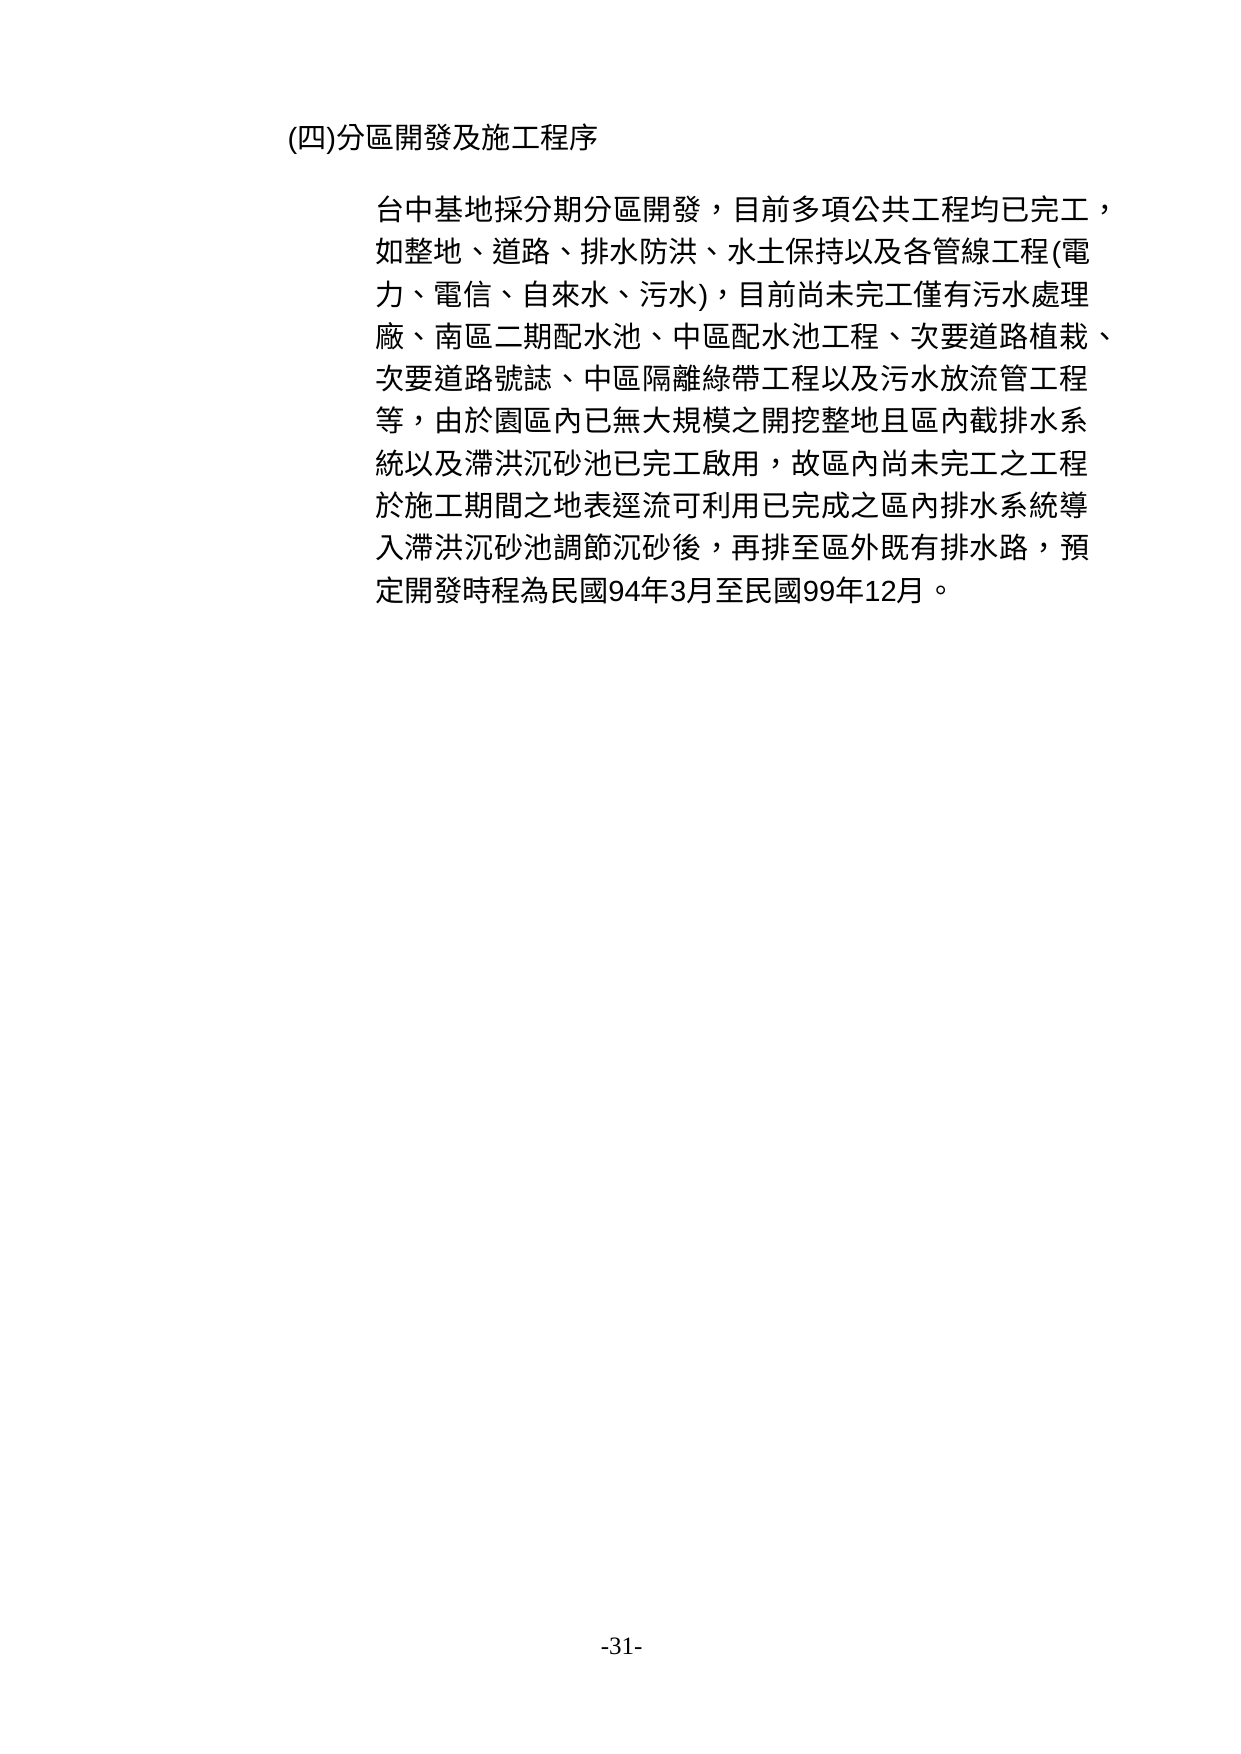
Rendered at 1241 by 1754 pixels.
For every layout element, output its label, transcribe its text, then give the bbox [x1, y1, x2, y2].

text (四)分區開發及施工程序 [287, 115, 1090, 157]
text 台中基地採分期分區開發，目前多項公共工程均已完工，如整地、道路、排水防洪、水土保持以及各管線工程(電力、電信、自來水、污水)，目前尚未完工僅有污水處理廠、南區二期配水池、中區配水池工程、次要道路植栽、次要道路號誌、中區隔離綠帶工程以及污水放流管工程等，由於園區內已無大規模之開挖整地且區內截排水系統以及滯洪沉砂池已完工啟用，故區內尚未完工之工程於施工期間之地表逕流可利用已完成之區內排水系統導入滯洪沉砂池調節沉砂後，再排至區外既有排水路，預定開發時程為民國94年3月至民國99年12月。 [375, 186, 1090, 609]
